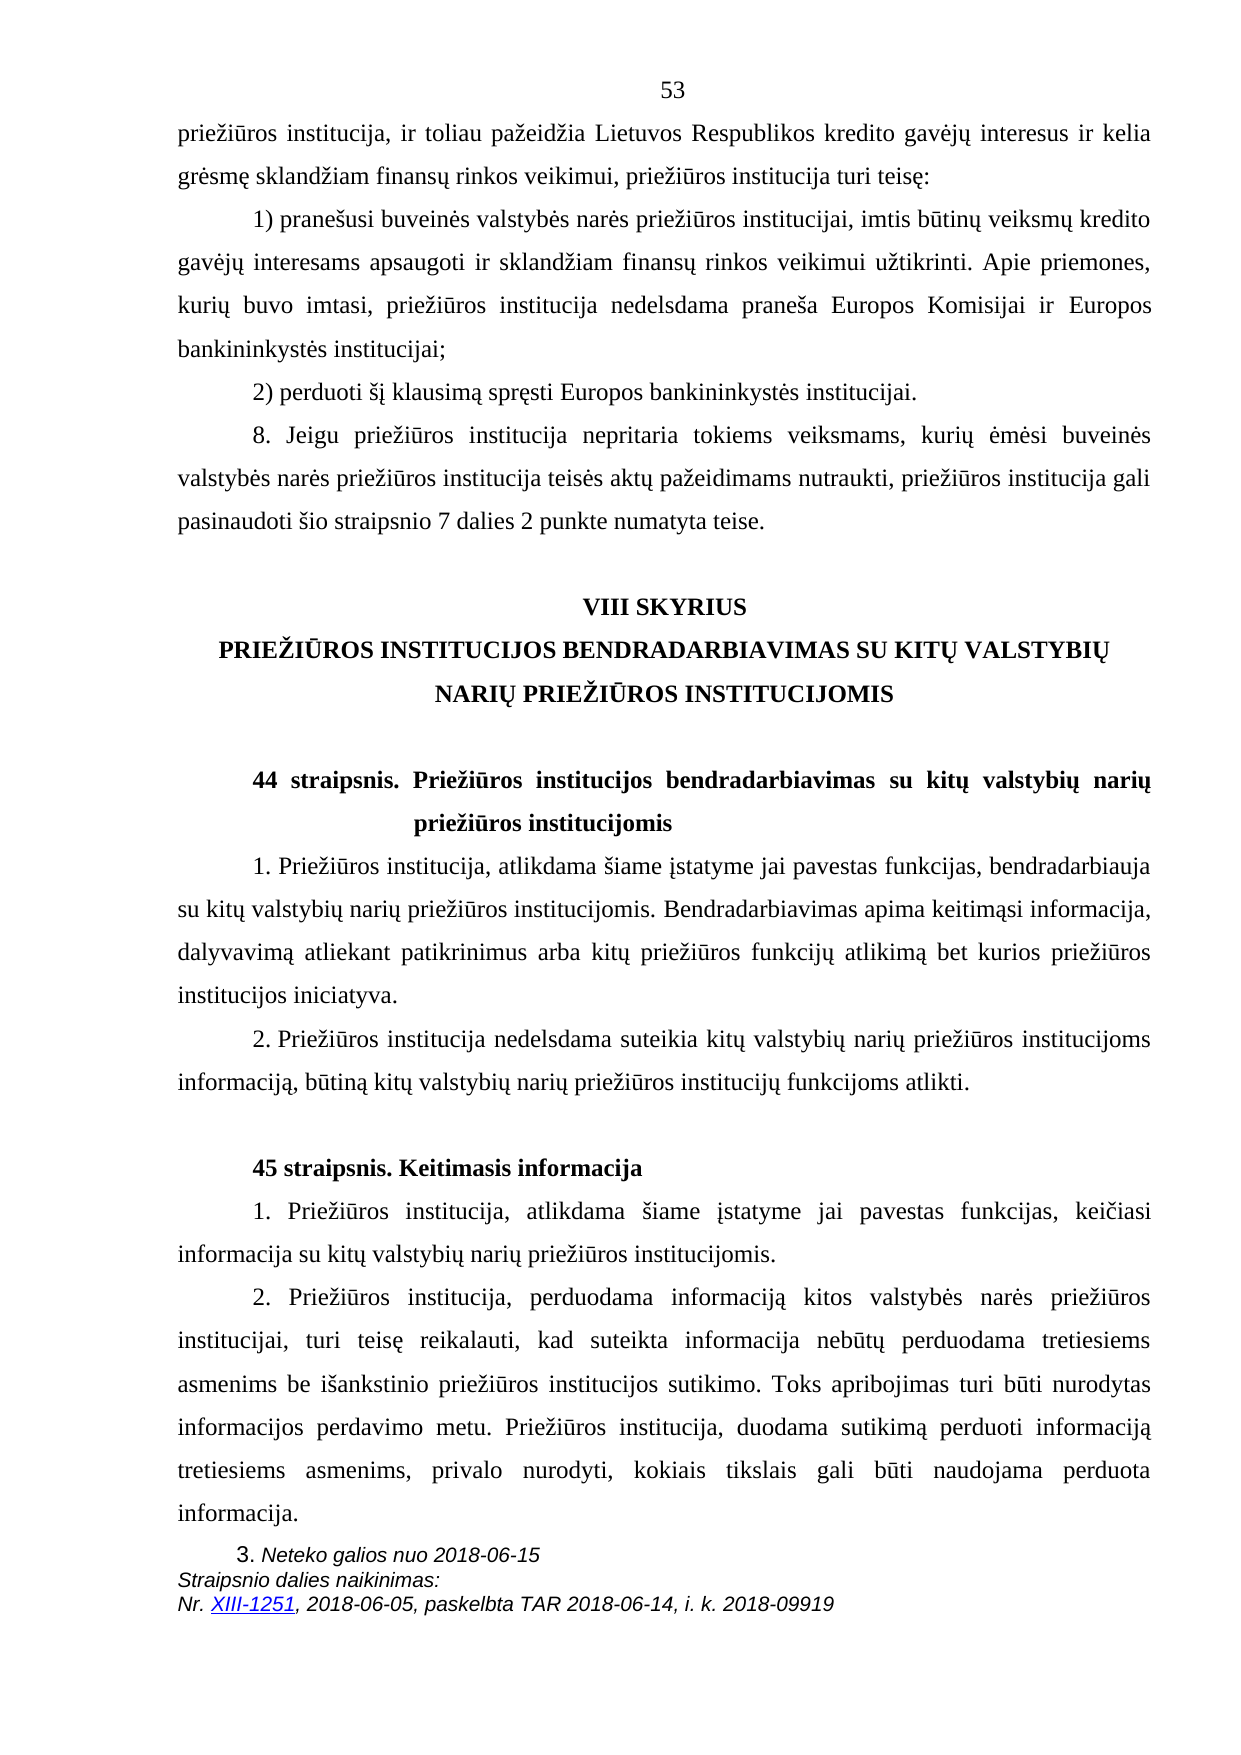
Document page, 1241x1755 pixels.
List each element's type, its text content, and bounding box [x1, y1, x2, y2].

text 45 straipsnis. Keitimasis informacija [177, 1153, 1152, 1182]
text VIII SKYRIUS [177, 592, 1152, 621]
text 44 straipsnis. Priežiūros institucijos bendradarbiavimas su kitų valstybių narių priežiūros institucijomis [252, 765, 1152, 837]
text 1. Priežiūros institucija, atlikdama šiame įstatyme jai pavestas funkcijas, bendradarbiauja su kitų valstybių narių priežiūros institucijomis. Bendradarbiavimas apima keitimąsi informacija, dalyvavimą atliekant patikrinimus arba kitų priežiūros funkcijų atlikimą bet kurios priežiūros institucijos iniciatyva. [177, 851, 1152, 1009]
text 1. Priežiūros institucija, atlikdama šiame įstatyme jai pavestas funkcijas, keičiasi informacija su kitų valstybių narių priežiūros institucijomis. [177, 1196, 1152, 1268]
text PRIEŽIŪROS INSTITUCIJOS BENDRADARBIAVIMAS SU KITŲ VALSTYBIŲ NARIŲ PRIEŽIŪROS INSTITUCIJOMIS [177, 636, 1152, 707]
text 8. Jeigu priežiūros institucija nepritaria tokiems veiksmams, kurių ėmėsi buveinės valstybės narės priežiūros institucija teisės aktų pažeidimams nutraukti, priežiūros institucija gali pasinaudoti šio straipsnio 7 dalies 2 punkte numatyta teise. [177, 420, 1152, 535]
text 2. Priežiūros institucija nedelsdama suteikia kitų valstybių narių priežiūros institucijoms informaciją, būtiną kitų valstybių narių priežiūros institucijų funkcijoms atlikti. [177, 1024, 1152, 1096]
text priežiūros institucija, ir toliau pažeidžia Lietuvos Respublikos kredito gavėjų interesus ir kelia grėsmę sklandžiam finansų rinkos veikimui, priežiūros institucija turi teisę: [177, 118, 1152, 190]
text Straipsnio dalies naikinimas: [177, 1568, 1152, 1592]
text 3. Neteko galios nuo 2018-06-15 [177, 1541, 1152, 1568]
text Nr. XIII-1251, 2018-06-05, paskelbta TAR 2018-06-14, i. k. 2018-09919 [177, 1592, 1152, 1616]
text 2) perduoti šį klausimą spręsti Europos bankininkystės institucijai. [177, 377, 1152, 406]
text 1) pranešusi buveinės valstybės narės priežiūros institucijai, imtis būtinų veiksmų kredito gavėjų interesams apsaugoti ir sklandžiam finansų rinkos veikimui užtikrinti. Apie priemones, kurių buvo imtasi, priežiūros institucija nedelsdama praneša Europos Komisijai ir Europos bankininkystės institucijai; [177, 204, 1152, 362]
text 2. Priežiūros institucija, perduodama informaciją kitos valstybės narės priežiūros institucijai, turi teisę reikalauti, kad suteikta informacija nebūtų perduodama tretiesiems asmenims be išankstinio priežiūros institucijos sutikimo. Toks apribojimas turi būti nurodytas informacijos perdavimo metu. Priežiūros institucija, duodama sutikimą perduoti informaciją tretiesiems asmenims, privalo nurodyti, kokiais tikslais gali būti naudojama perduota informacija. [177, 1282, 1152, 1527]
